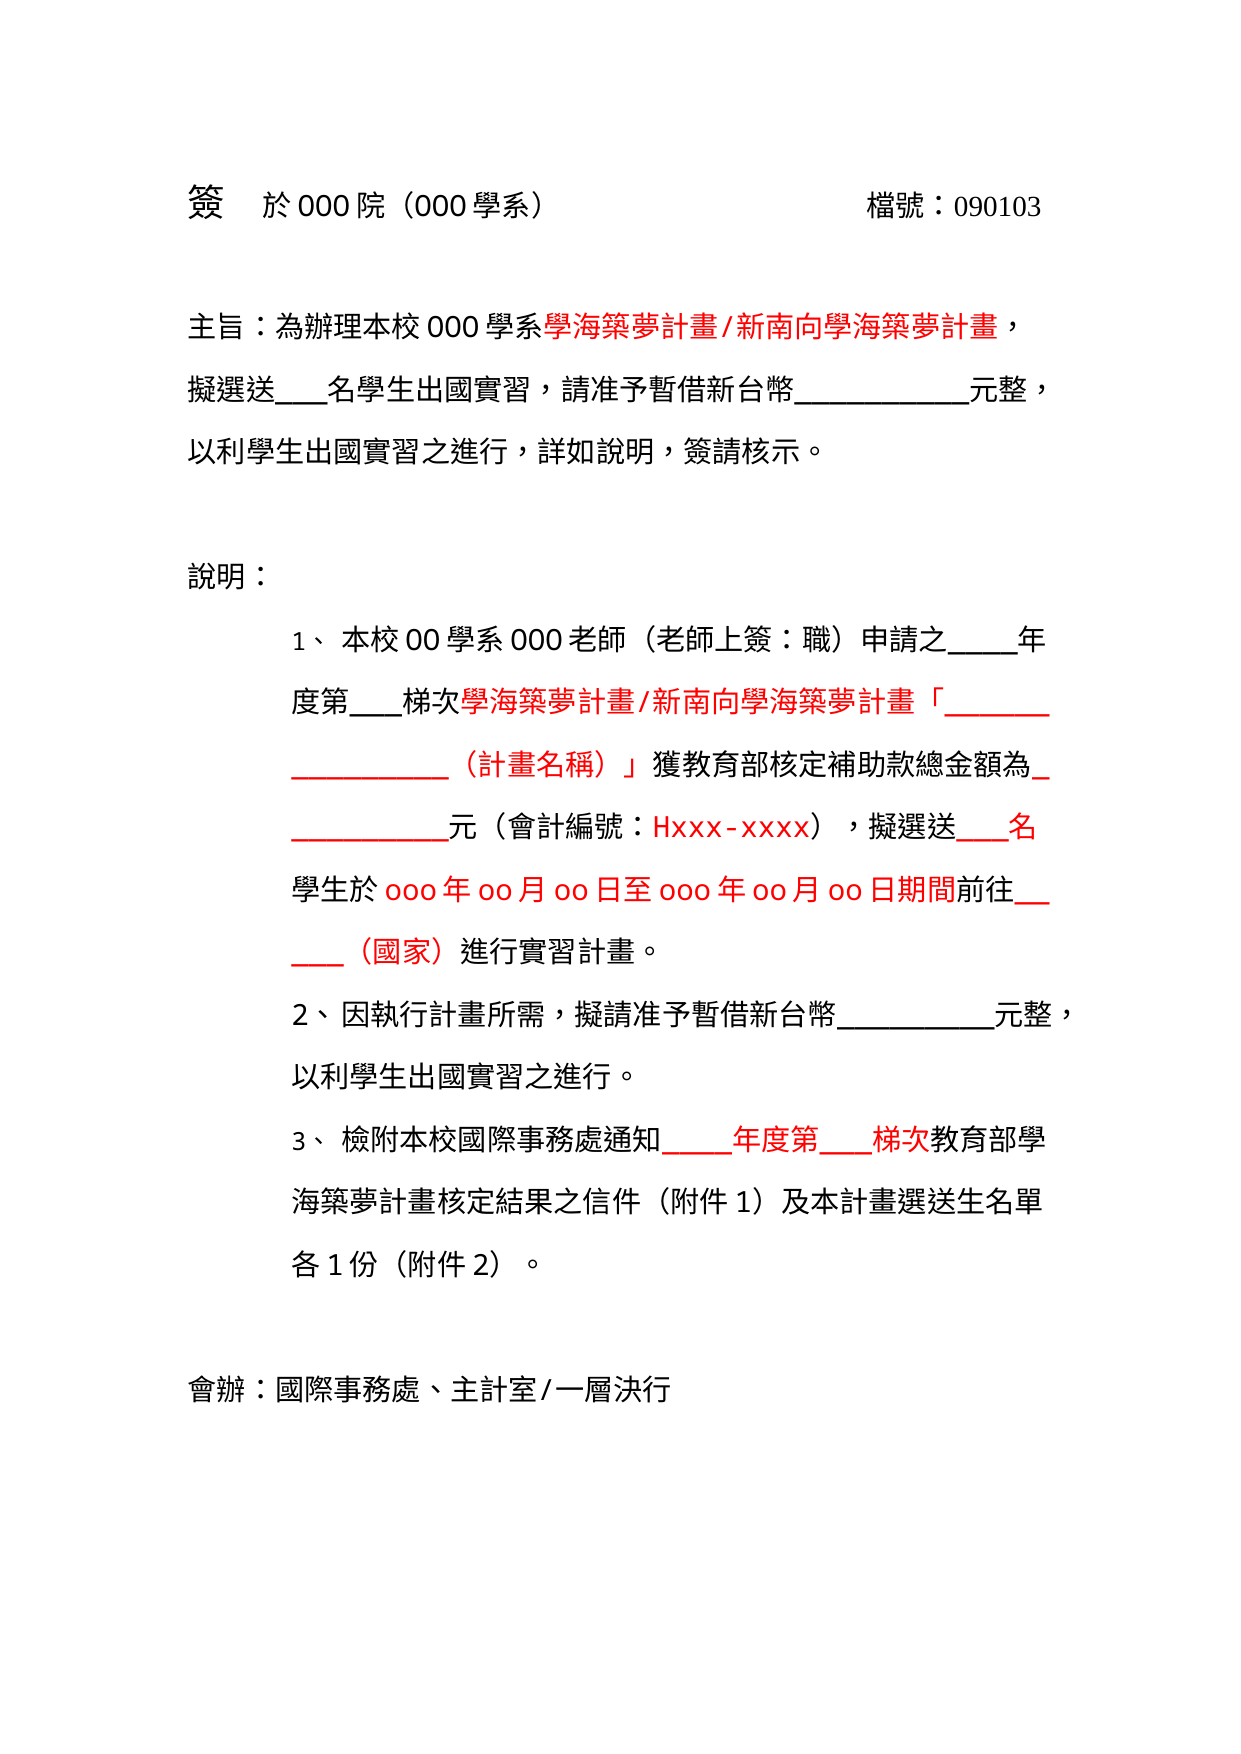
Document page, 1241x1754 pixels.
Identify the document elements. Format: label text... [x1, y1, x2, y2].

text 簽 於OOO院（OOO學系） 檔號：090103 [187, 158, 1053, 221]
text 說明： [187, 533, 1053, 596]
list 檢附本校國際事務處通知____年度第___梯次教育部學海築夢計畫核定結果之信件（附件1）及本計畫選送生名單各1份（附件2）。 [291, 1096, 1053, 1283]
list 本校OO學系OOO老師（老師上簽：職）申請之____年度第___梯次學海築夢計畫/新南向學海築夢計畫「_______________（計畫名稱）」獲教育部核定補助款總金額為__________元（會計編號：Hxxx-xxxx），擬選送___名學生於ooo年oo月oo日至ooo年oo月oo日期間前往_____（國家）進行實習計畫。 [291, 596, 1053, 971]
text 主旨：為辦理本校OOO學系學海築夢計畫/新南向學海築夢計畫，擬選送___名學生出國實習，請准予暫借新台幣__________元整，以利學生出國實習之進行，詳如說明，簽請核示。 [187, 283, 1053, 471]
list 因執行計畫所需，擬請准予暫借新台幣_________元整，以利學生出國實習之進行。 [291, 971, 1053, 1096]
text 會辦：國際事務處、主計室/一層決行 [187, 1346, 1053, 1408]
